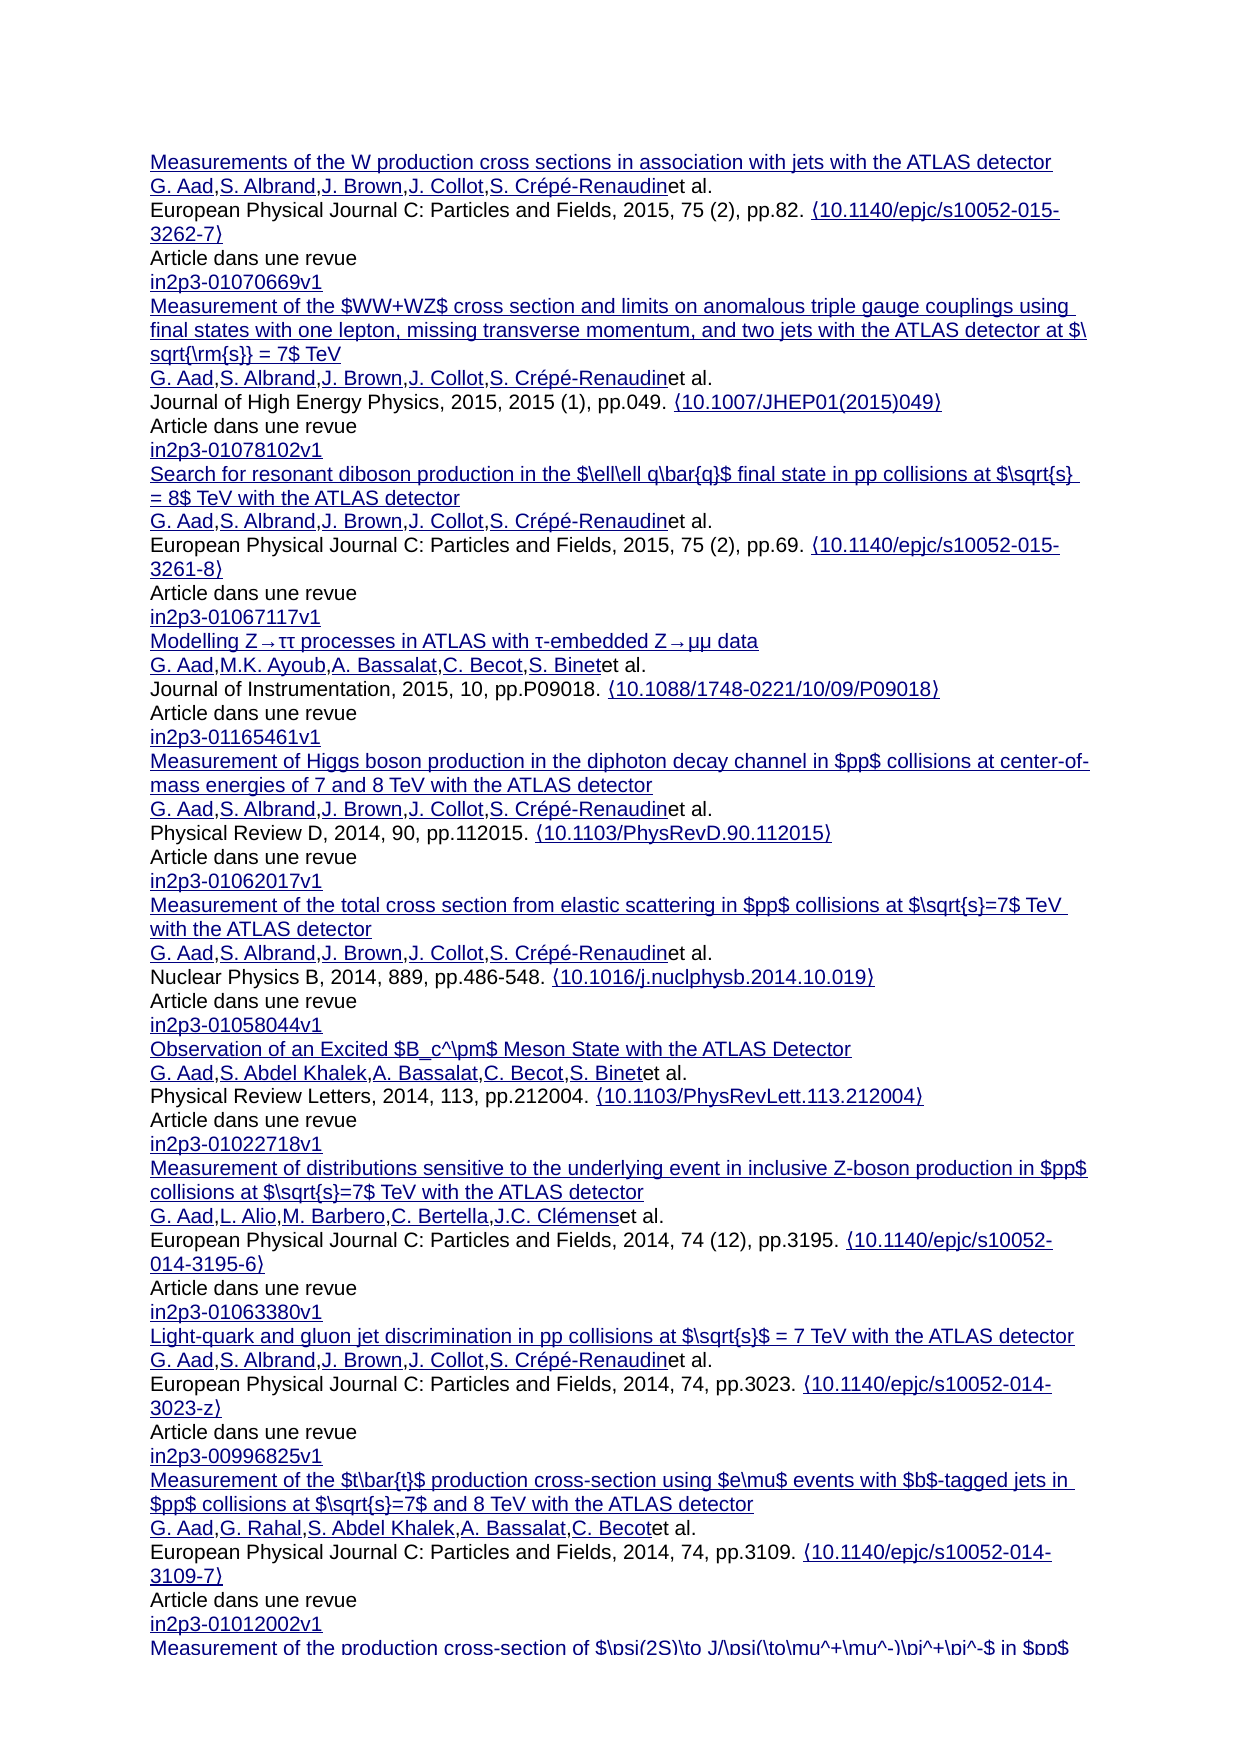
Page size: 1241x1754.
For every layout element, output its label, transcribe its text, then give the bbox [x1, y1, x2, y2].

table_cell Search for resonant diboson production in the $\ell\ell q\bar{q}$ final state in pp collisions at $\sqrt{s} = 8$ TeV with the ATLAS detector G. Aad,S. Albrand,J. Brown,J. Collot,S. Crépé-Renaudinet al. European Physical Journal C: Particles and Fields, 2015, 75 (2), pp.69. ⟨10.1140/epjc/s10052-015-3261-8⟩ Article dans une revue in2p3-01067117v1 [150, 461, 1090, 629]
table_cell mass energies of 7 and 8 TeV with the ATLAS detector G. Aad,S. Albrand,J. Brown,J. Collot,S. Crépé-Renaudinet al. Physical Review D, 2014, 90, pp.112015. ⟨10.1103/PhysRevD.90.112015⟩ Article dans une revue in2p3-01062017v1 [150, 771, 1090, 893]
table_cell Measurement of the total cross section from elastic scattering in $pp$ collisions at $\sqrt{s}=7$ TeV with the ATLAS detector G. Aad,S. Albrand,J. Brown,J. Collot,S. Crépé-Renaudinet al. Nuclear Physics B, 2014, 889, pp.486-548. ⟨10.1016/j.nuclphysb.2014.10.019⟩ Article dans une revue in2p3-01058044v1 [150, 893, 1090, 1036]
table_cell Light-quark and gluon jet discrimination in pp collisions at $\sqrt{s}$ = 7 TeV with the ATLAS detector G. Aad,S. Albrand,J. Brown,J. Collot,S. Crépé-Renaudinet al. European Physical Journal C: Particles and Fields, 2014, 74, pp.3023. ⟨10.1140/epjc/s10052-014-3023-z⟩ Article dans une revue in2p3-00996825v1 [150, 1324, 1090, 1468]
table_cell Measurement of the $WW+WZ$ cross section and limits on anomalous triple gauge couplings using final states with one lepton, missing transverse momentum, and two jets with the ATLAS detector at $\sqrt{\rm{s}} = 7$ TeV G. Aad,S. Albrand,J. Brown,J. Collot,S. Crépé-Renaudinet al. Journal of High Energy Physics, 2015, 2015 (1), pp.049. ⟨10.1007/JHEP01(2015)049⟩ Article dans une revue in2p3-01078102v1 [150, 294, 1090, 461]
table_cell Measurement of the production cross-section of $\psi(2S)\to J/\psi(\to\mu^+\mu^-)\pi^+\pi^-$ in $pp$ [150, 1635, 1090, 1655]
table_cell Modelling Z→ττ processes in ATLAS with τ-embedded Z→μμ data G. Aad,M.K. Ayoub,A. Bassalat,C. Becot,S. Binetet al. Journal of Instrumentation, 2015, 10, pp.P09018. ⟨10.1088/1748-0221/10/09/P09018⟩ Article dans une revue in2p3-01165461v1 [150, 629, 1090, 749]
table_cell Observation of an Excited $B_c^\pm$ Meson State with the ATLAS Detector G. Aad,S. Abdel Khalek,A. Bassalat,C. Becot,S. Binetet al. Physical Review Letters, 2014, 113, pp.212004. ⟨10.1103/PhysRevLett.113.212004⟩ Article dans une revue in2p3-01022718v1 [150, 1036, 1090, 1156]
table_cell Measurement of the $t\bar{t}$ production cross-section using $e\mu$ events with $b$-tagged jets in $pp$ collisions at $\sqrt{s}=7$ and 8 TeV with the ATLAS detector G. Aad,G. Rahal,S. Abdel Khalek,A. Bassalat,C. Becotet al. European Physical Journal C: Particles and Fields, 2014, 74, pp.3109. ⟨10.1140/epjc/s10052-014-3109-7⟩ Article dans une revue in2p3-01012002v1 [150, 1468, 1090, 1635]
table_cell Measurement of distributions sensitive to the underlying event in inclusive Z-boson production in $pp$ collisions at $\sqrt{s}=7$ TeV with the ATLAS detector G. Aad,L. Alio,M. Barbero,C. Bertella,J.C. Clémenset al. European Physical Journal C: Particles and Fields, 2014, 74 (12), pp.3195. ⟨10.1140/epjc/s10052-014-3195-6⟩ Article dans une revue in2p3-01063380v1 [150, 1156, 1090, 1324]
table_cell Measurements of the W production cross sections in association with jets with the ATLAS detector G. Aad,S. Albrand,J. Brown,J. Collot,S. Crépé-Renaudinet al. European Physical Journal C: Particles and Fields, 2015, 75 (2), pp.82. ⟨10.1140/epjc/s10052-015-3262-7⟩ Article dans une revue in2p3-01070669v1 [150, 150, 1090, 294]
table_cell Measurement of Higgs boson production in the diphoton decay channel in $pp$ collisions at center-of- [150, 749, 1090, 770]
